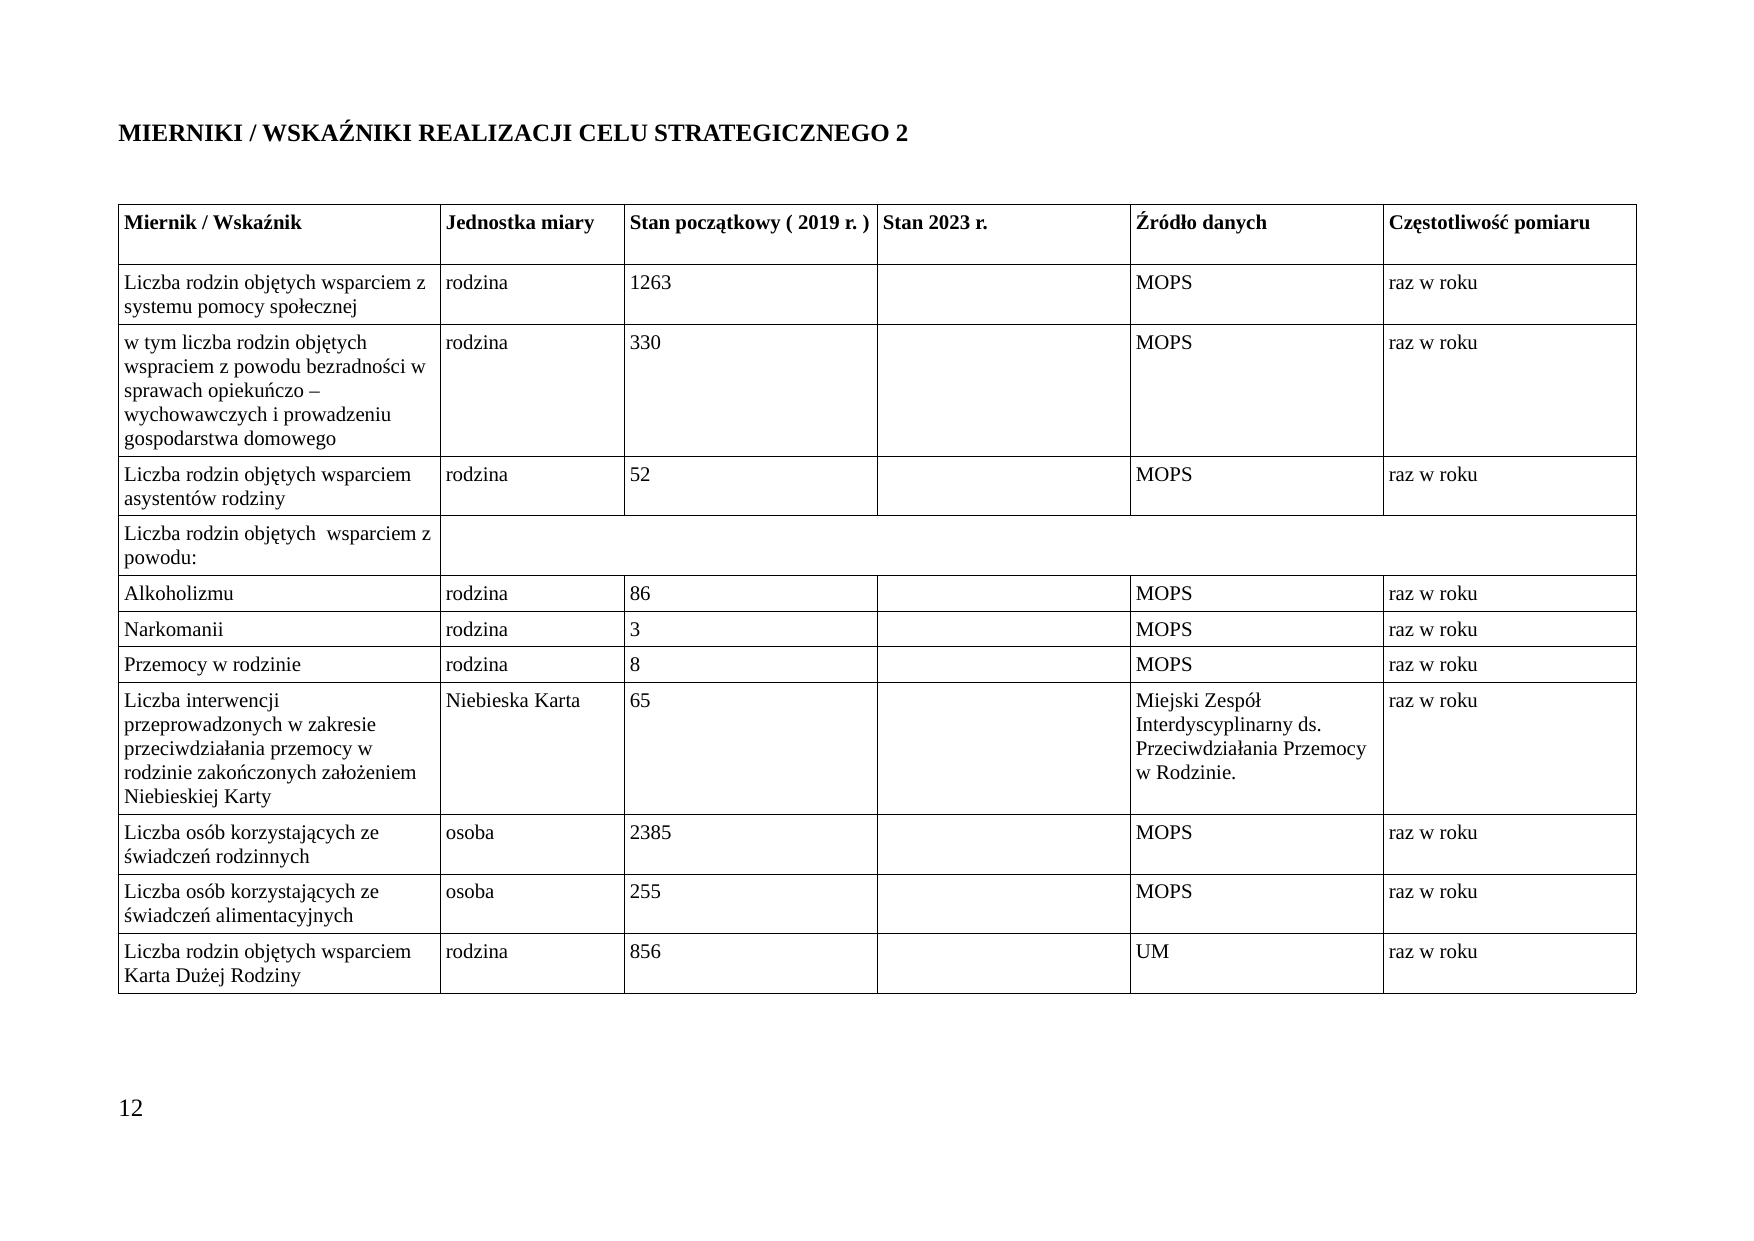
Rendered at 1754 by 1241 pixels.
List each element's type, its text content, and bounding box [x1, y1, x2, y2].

table_cell rodzina [441, 265, 624, 324]
table_cell 3 [625, 612, 877, 646]
table_cell osoba [441, 815, 624, 873]
table_cell [878, 457, 1130, 515]
table_cell Liczba rodzin objętych wsparciem z systemu pomocy społecznej [119, 265, 440, 324]
table_cell raz w roku [1384, 934, 1636, 993]
table_cell [878, 934, 1130, 993]
table_cell [878, 875, 1130, 933]
table_cell Alkoholizmu [119, 576, 440, 611]
table_cell UM [1131, 934, 1383, 993]
table_cell raz w roku [1384, 457, 1636, 515]
table_cell 330 [625, 325, 877, 456]
table_cell rodzina [441, 934, 624, 993]
table_cell rodzina [441, 457, 624, 515]
table_cell 65 [625, 683, 877, 814]
table_cell raz w roku [1384, 265, 1636, 324]
table_cell [878, 612, 1130, 646]
table_cell Liczba interwencji przeprowadzonych w zakresie przeciwdziałania przemocy w rodzinie zakończonych założeniem Niebieskiej Karty [119, 683, 440, 814]
table_cell 52 [625, 457, 877, 515]
table_cell rodzina [441, 647, 624, 682]
table_cell 255 [625, 875, 877, 933]
table_cell Liczba rodzin objętych wsparciem z powodu: [119, 516, 440, 575]
table_header Źródło danych [1131, 205, 1383, 264]
table_cell w tym liczba rodzin objętych wspraciem z powodu bezradności w sprawach opiekuńczo – wychowawczych i prowadzeniu gospodarstwa domowego [119, 325, 440, 456]
table_cell Liczba rodzin objętych wsparciem Karta Dużej Rodziny [119, 934, 440, 993]
text MIERNIKI / WSKAŹNIKI REALIZACJI CELU STRATEGICZNEGO 2 [118, 118, 1636, 147]
table_cell Liczba osób korzystających ze świadczeń rodzinnych [119, 815, 440, 873]
table_cell raz w roku [1384, 612, 1636, 646]
table_cell MOPS [1131, 647, 1383, 682]
table_cell MOPS [1131, 815, 1383, 873]
table_cell raz w roku [1384, 815, 1636, 873]
table_cell [441, 516, 1636, 575]
table_header Częstotliwość pomiaru [1384, 205, 1636, 264]
table_cell rodzina [441, 612, 624, 646]
table_cell 86 [625, 576, 877, 611]
table_cell MOPS [1131, 576, 1383, 611]
table_cell rodzina [441, 325, 624, 456]
table_cell MOPS [1131, 612, 1383, 646]
table_cell MOPS [1131, 875, 1383, 933]
table_cell 8 [625, 647, 877, 682]
table_cell raz w roku [1384, 647, 1636, 682]
table_cell raz w roku [1384, 325, 1636, 456]
table_cell 1263 [625, 265, 877, 324]
table_cell Narkomanii [119, 612, 440, 646]
table_cell [878, 647, 1130, 682]
table_header Stan 2023 r. [878, 205, 1130, 264]
table_header Miernik / Wskaźnik [119, 205, 440, 264]
table_cell 856 [625, 934, 877, 993]
table_cell raz w roku [1384, 683, 1636, 814]
table_cell raz w roku [1384, 576, 1636, 611]
table_cell [878, 325, 1130, 456]
table_header Stan początkowy ( 2019 r. ) [625, 205, 877, 264]
table_cell osoba [441, 875, 624, 933]
table_cell Przemocy w rodzinie [119, 647, 440, 682]
table_cell raz w roku [1384, 875, 1636, 933]
table_header Jednostka miary [441, 205, 624, 264]
table_cell Liczba osób korzystających ze świadczeń alimentacyjnych [119, 875, 440, 933]
table_cell [878, 815, 1130, 873]
table_cell [878, 576, 1130, 611]
table_cell [878, 683, 1130, 814]
table_cell MOPS [1131, 265, 1383, 324]
table_cell Niebieska Karta [441, 683, 624, 814]
table_cell [878, 265, 1130, 324]
table_cell 2385 [625, 815, 877, 873]
table_cell MOPS [1131, 457, 1383, 515]
table_cell MOPS [1131, 325, 1383, 456]
table_cell Miejski Zespół Interdyscyplinarny ds. Przeciwdziałania Przemocy w Rodzinie. [1131, 683, 1383, 814]
table_cell Liczba rodzin objętych wsparciem asystentów rodziny [119, 457, 440, 515]
table_cell rodzina [441, 576, 624, 611]
